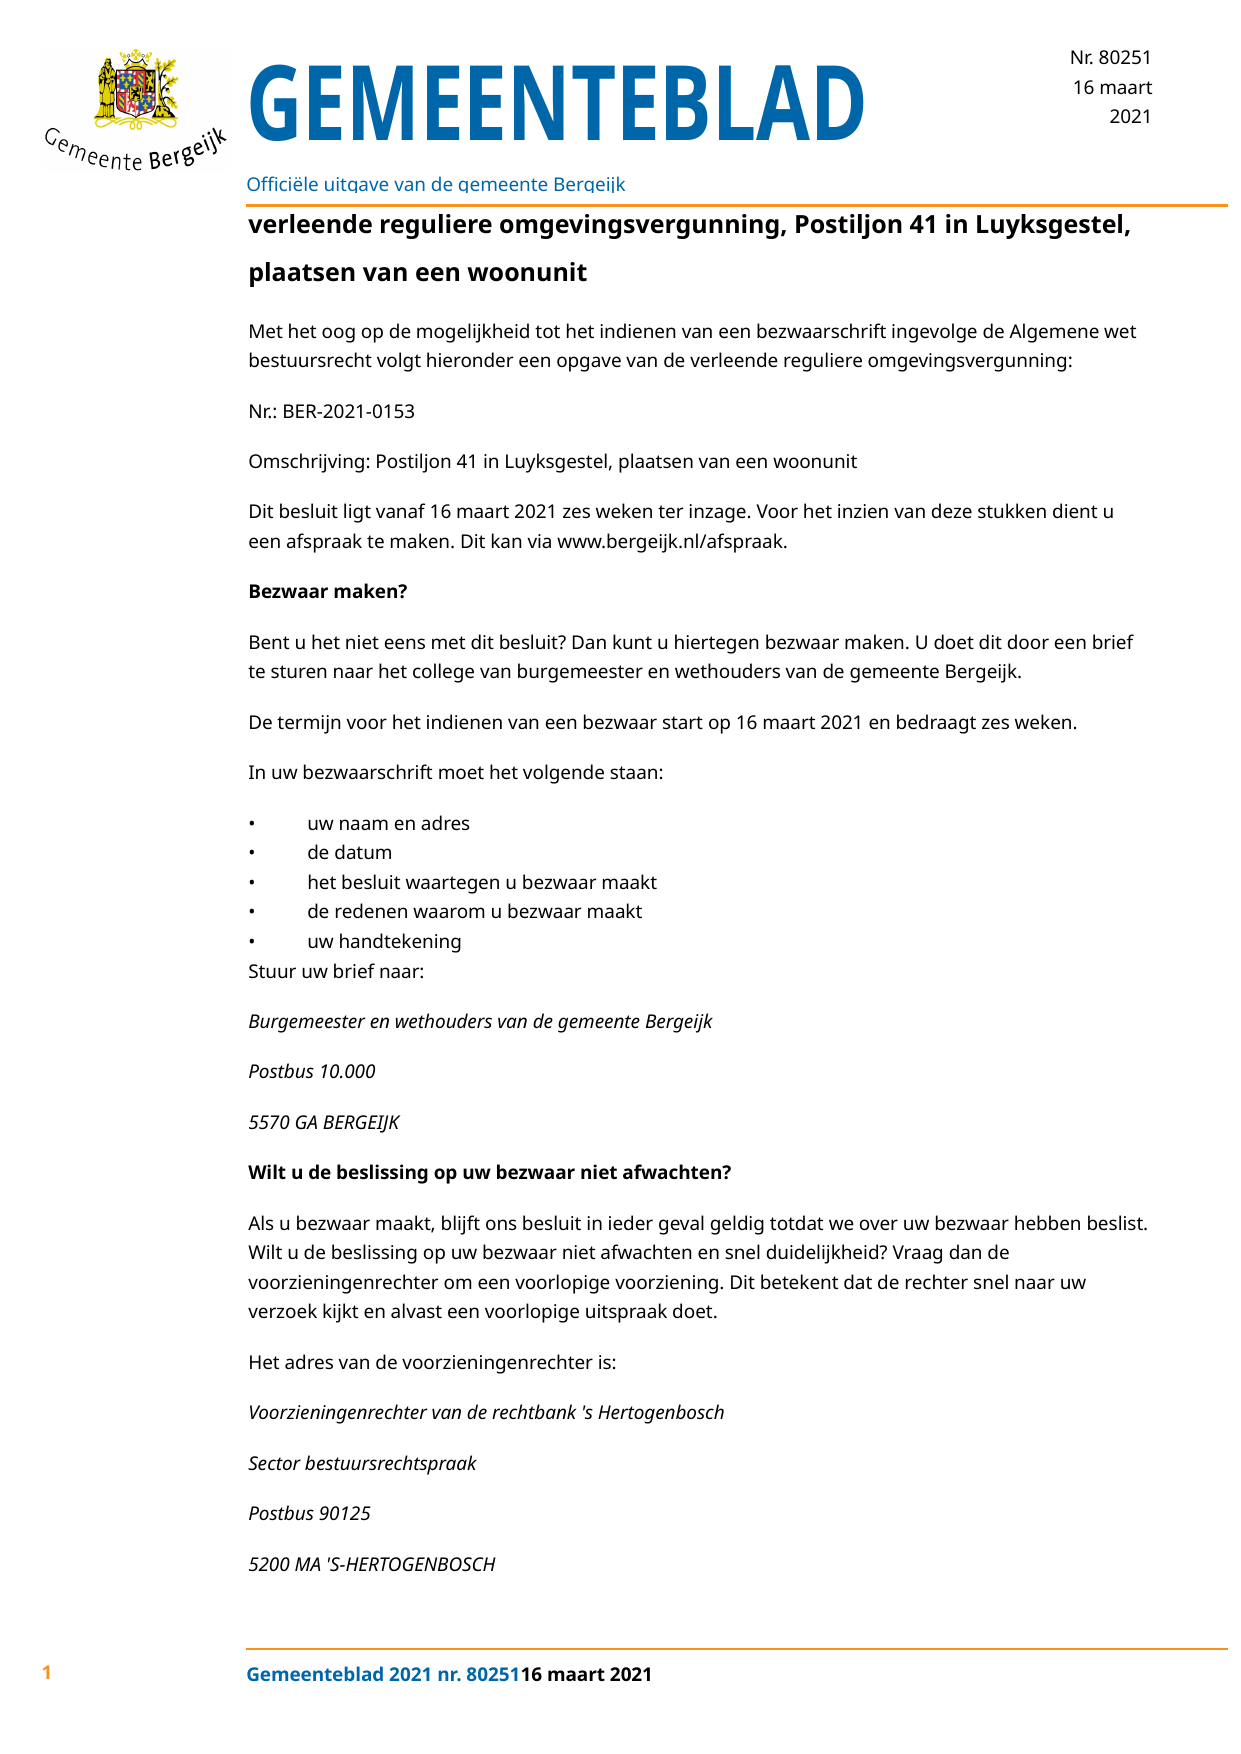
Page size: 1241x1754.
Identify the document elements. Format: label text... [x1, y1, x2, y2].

text 5200 MA 'S-HERTOGENBOSCH [248, 1551, 1152, 1577]
text Bezwaar maken? [248, 579, 1152, 604]
list uw handtekening [248, 928, 1152, 954]
list uw naam en adres [248, 810, 1152, 836]
text Sector bestuursrechtspraak [248, 1450, 1152, 1476]
text 5570 GA BERGEIJK [248, 1109, 1152, 1135]
text Wilt u de beslissing op uw bezwaar niet afwachten? [248, 1159, 1152, 1185]
text De termijn voor het indienen van een bezwaar start op 16 maart 2021 en bedraagt zes weken. [248, 709, 1152, 735]
text Burgemeester en wethouders van de gemeente Bergeijk [248, 1008, 1152, 1034]
text Stuur uw brief naar: [248, 958, 1152, 984]
text Met het oog op de mogelijkheid tot het indienen van een bezwaarschrift ingevolge de Algemene wet bestuursrecht volgt hieronder een opgave van de verleende reguliere omgevingsvergunning: [248, 318, 1152, 373]
list de datum [248, 839, 1152, 865]
text verleende reguliere omgevingsvergunning, Postiljon 41 in Luyksgestel, plaatsen van een woonunit [248, 207, 1152, 288]
text Postbus 90125 [248, 1500, 1152, 1526]
text Postbus 10.000 [248, 1059, 1152, 1084]
picture [41, 47, 231, 172]
text Als u bezwaar maakt, blijft ons besluit in ieder geval geldig totdat we over uw bezwaar hebben beslist. Wilt u de beslissing op uw bezwaar niet afwachten en snel duidelijkheid? Vraag dan de voorzieningenrechter om een voorlopige voorziening. Dit betekent dat de rechter snel naar uw verzoek kijkt en alvast een voorlopige uitspraak doet. [248, 1210, 1152, 1324]
text Het adres van de voorzieningenrechter is: [248, 1349, 1152, 1375]
list het besluit waartegen u bezwaar maakt [248, 869, 1152, 895]
text Bent u het niet eens met dit besluit? Dan kunt u hiertegen bezwaar maken. U doet dit door een brief te sturen naar het college van burgemeester en wethouders van de gemeente Bergeijk. [248, 629, 1152, 684]
text Dit besluit ligt vanaf 16 maart 2021 zes weken ter inzage. Voor het inzien van deze stukken dient u een afspraak te maken. Dit kan via www.bergeijk.nl/afspraak. [248, 499, 1152, 554]
text Omschrijving: Postiljon 41 in Luyksgestel, plaatsen van een woonunit [248, 448, 1152, 474]
text Nr.: BER-2021-0153 [248, 398, 1152, 424]
list de redenen waarom u bezwaar maakt [248, 899, 1152, 924]
text In uw bezwaarschrift moet het volgende staan: [248, 759, 1152, 785]
text Voorzieningenrechter van de rechtbank 's Hertogenbosch [248, 1399, 1152, 1425]
